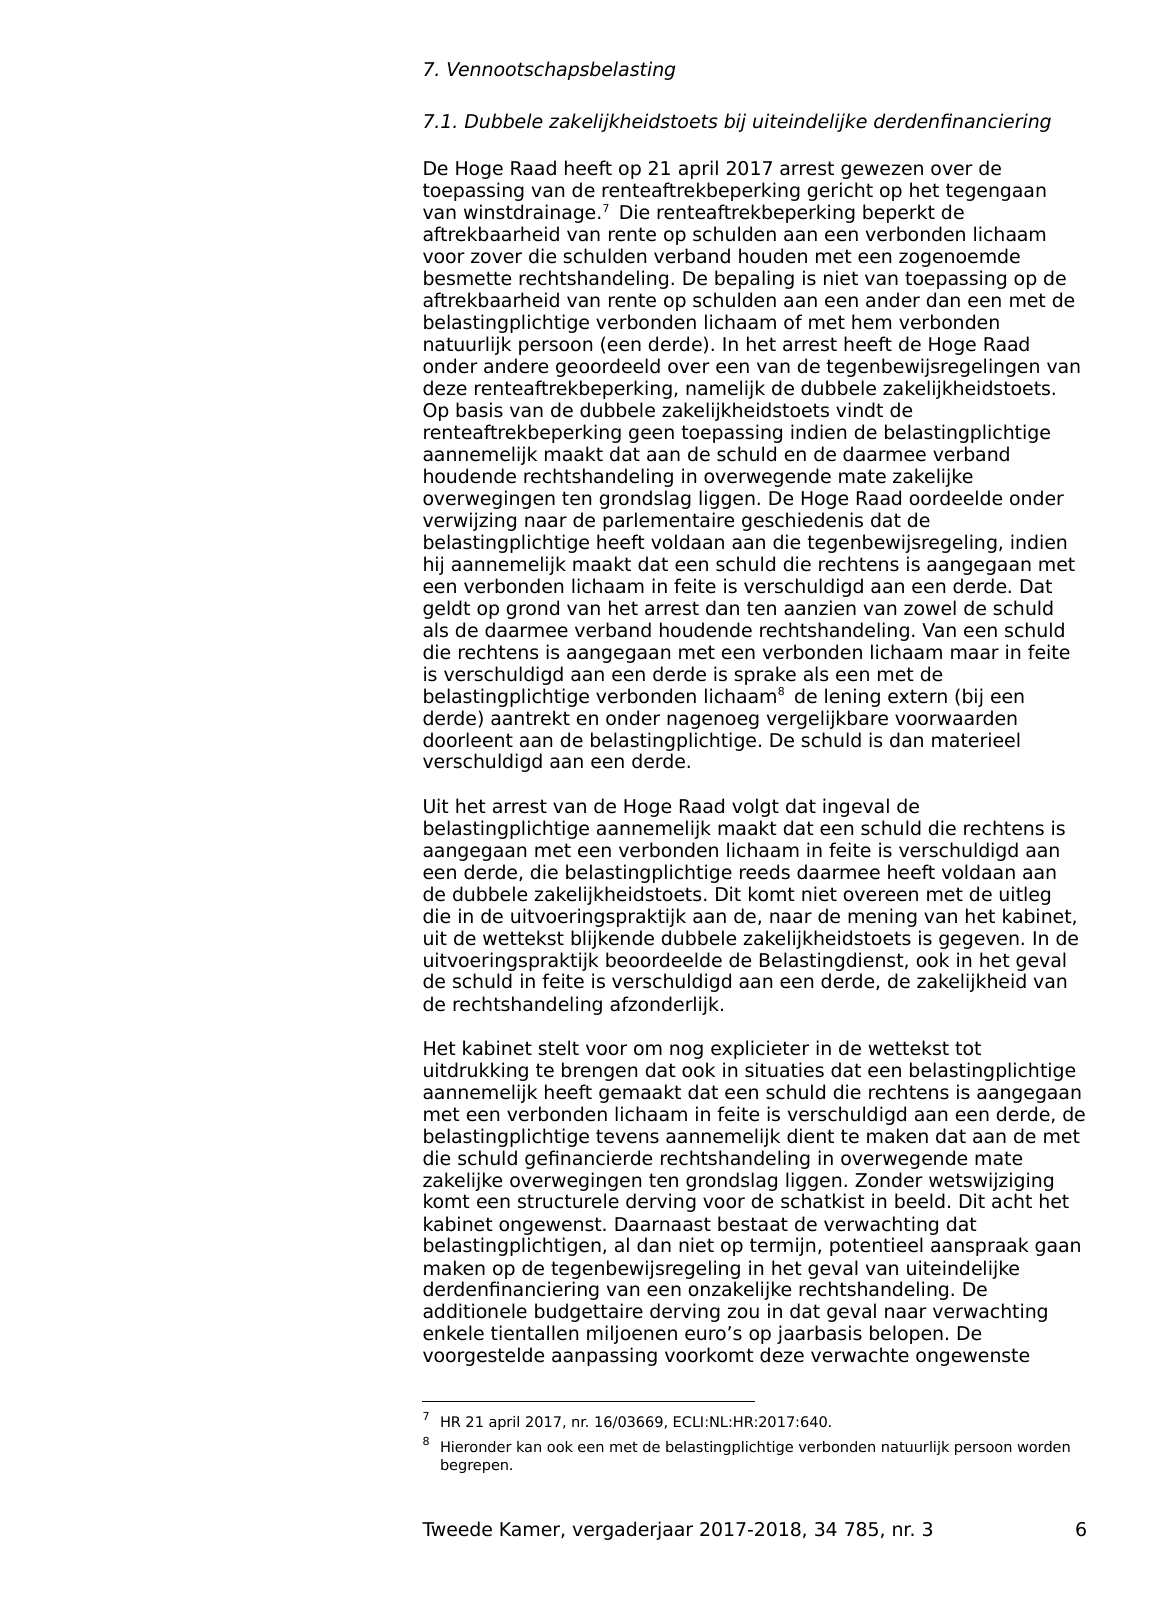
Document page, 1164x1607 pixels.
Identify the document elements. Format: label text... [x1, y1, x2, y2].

subtitle 7.1. Dubbele zakelijkheidstoets bij uiteindelijke derdenfinanciering [422, 111, 1087, 133]
text Hieronder kan ook een met de belastingplichtige verbonden natuurlijk persoon worden begrepen. [422, 1435, 1087, 1474]
text Uit het arrest van de Hoge Raad volgt dat ingeval de belastingplichtige aannemelijk maakt dat een schuld die rechtens is aangegaan met een verbonden lichaam in feite is verschuldigd aan een derde, die belastingplichtige reeds daarmee heeft voldaan aan de dubbele zakelijkheidstoets. Dit komt niet overeen met de uitleg die in de uitvoeringspraktijk aan de, naar de mening van het kabinet, uit de wettekst blijkende dubbele zakelijkheidstoets is gegeven. In de uitvoeringspraktijk beoordeelde de Belastingdienst, ook in het geval de schuld in feite is verschuldigd aan een derde, de zakelijkheid van de rechtshandeling afzonderlijk. [422, 796, 1087, 1015]
text HR 21 april 2017, nr. 16/03669, ECLI:NL:HR:2017:640. [422, 1410, 1087, 1432]
text Het kabinet stelt voor om nog explicieter in de wettekst tot uitdrukking te brengen dat ook in situaties dat een belastingplichtige aannemelijk heeft gemaakt dat een schuld die rechtens is aangegaan met een verbonden lichaam in feite is verschuldigd aan een derde, de belastingplichtige tevens aannemelijk dient te maken dat aan de met die schuld gefinancierde rechtshandeling in overwegende mate zakelijke overwegingen ten grondslag liggen. Zonder wetswijziging komt een structurele derving voor de schatkist in beeld. Dit acht het kabinet ongewenst. Daarnaast bestaat de verwachting dat belastingplichtigen, al dan niet op termijn, potentieel aanspraak gaan maken op de tegenbewijsregeling in het geval van uiteindelijke derdenfinanciering van een onzakelijke rechtshandeling. De additionele budgettaire derving zou in dat geval naar verwachting enkele tientallen miljoenen euro’s op jaarbasis belopen. De voorgestelde aanpassing voorkomt deze verwachte ongewenste [422, 1038, 1087, 1367]
text De Hoge Raad heeft op 21 april 2017 arrest gewezen over de toepassing van de renteaftrekbeperking gericht op het tegengaan van winstdrainage. Die renteaftrekbeperking beperkt de aftrekbaarheid van rente op schulden aan een verbonden lichaam voor zover die schulden verband houden met een zogenoemde besmette rechtshandeling. De bepaling is niet van toepassing op de aftrekbaarheid van rente op schulden aan een ander dan een met de belastingplichtige verbonden lichaam of met hem verbonden natuurlijk persoon (een derde). In het arrest heeft de Hoge Raad onder andere geoordeeld over een van de tegenbewijsregelingen van deze renteaftrekbeperking, namelijk de dubbele zakelijkheidstoets. Op basis van de dubbele zakelijkheidstoets vindt de renteaftrekbeperking geen toepassing indien de belastingplichtige aannemelijk maakt dat aan de schuld en de daarmee verband houdende rechtshandeling in overwegende mate zakelijke overwegingen ten grondslag liggen. De Hoge Raad oordeelde onder verwijzing naar de parlementaire geschiedenis dat de belastingplichtige heeft voldaan aan die tegenbewijsregeling, indien hij aannemelijk maakt dat een schuld die rechtens is aangegaan met een verbonden lichaam in feite is verschuldigd aan een derde. Dat geldt op grond van het arrest dan ten aanzien van zowel de schuld als de daarmee verband houdende rechtshandeling. Van een schuld die rechtens is aangegaan met een verbonden lichaam maar in feite is verschuldigd aan een derde is sprake als een met de belastingplichtige verbonden lichaam de lening extern (bij een derde) aantrekt en onder nagenoeg vergelijkbare voorwaarden doorleent aan de belastingplichtige. De schuld is dan materieel verschuldigd aan een derde. [422, 158, 1087, 773]
subtitle 7. Vennootschapsbelasting [422, 59, 1087, 81]
